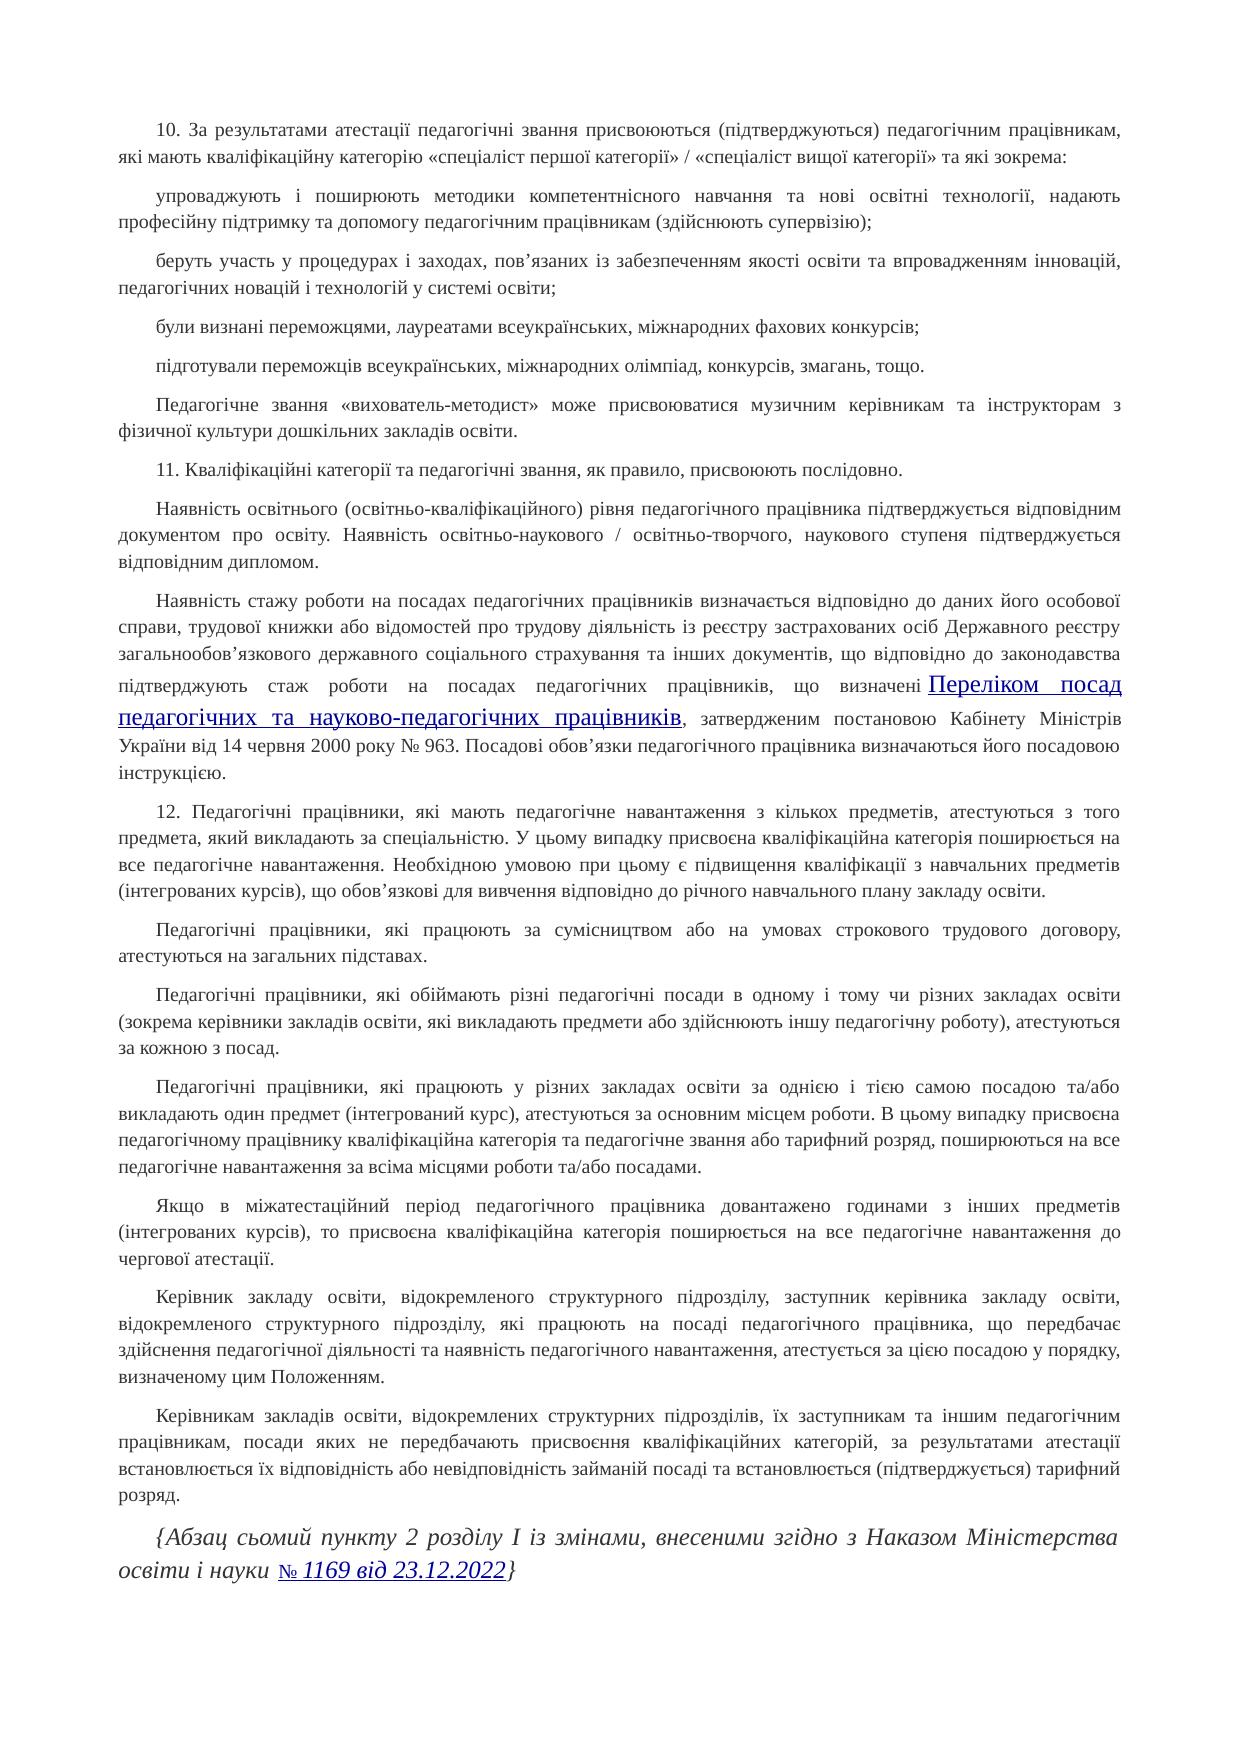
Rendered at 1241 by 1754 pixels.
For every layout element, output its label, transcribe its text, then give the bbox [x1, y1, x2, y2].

text були визнані переможцями, лауреатами всеукраїнських, міжнародних фахових конкурсів; [118, 314, 1122, 337]
text Педагогічні працівники, які обіймають різні педагогічні посади в одному і тому чи різних закладах освіти (зокрема керівники закладів освіти, які викладають предмети або здійснюють іншу педагогічну роботу), атестуються за кожною з посад. [118, 983, 1122, 1059]
text Керівник закладу освіти, відокремленого структурного підрозділу, заступник керівника закладу освіти, відокремленого структурного підрозділу, які працюють на посаді педагогічного працівника, що передбачає здійснення педагогічної діяльності та наявність педагогічного навантаження, атестується за цією посадою у порядку, визначеному цим Положенням. [118, 1285, 1122, 1388]
text беруть участь у процедурах і заходах, пов’язаних із забезпеченням якості освіти та впровадженням інновацій, педагогічних новацій і технологій у системі освіти; [118, 249, 1122, 298]
text Керівникам закладів освіти, відокремлених структурних підрозділів, їх заступникам та іншим педагогічним працівникам, посади яких не передбачають присвоєння кваліфікаційних категорій, за результатами атестації встановлюється їх відповідність або невідповідність займаній посаді та встановлюється (підтверджується) тарифний розряд. [118, 1403, 1122, 1506]
text підготували переможців всеукраїнських, міжнародних олімпіад, конкурсів, змагань, тощо. [118, 353, 1122, 376]
text Якщо в міжатестаційний період педагогічного працівника довантажено годинами з інших предметів (інтегрованих курсів), то присвоєна кваліфікаційна категорія поширюється на все педагогічне навантаження до чергової атестації. [118, 1193, 1122, 1269]
text упроваджують і поширюють методики компетентнісного навчання та нові освітні технології, надають професійну підтримку та допомогу педагогічним працівникам (здійснюють супервізію); [118, 183, 1122, 233]
text Наявність стажу роботи на посадах педагогічних працівників визначається відповідно до даних його особової справи, трудової книжки або відомостей про трудову діяльність із реєстру застрахованих осіб Державного реєстру загальнообов’язкового державного соціального страхування та інших документів, що відповідно до законодавства підтверджують стаж роботи на посадах педагогічних працівників, що визначені Переліком посад педагогічних та науково-педагогічних працівників, затвердженим постановою Кабінету Міністрів України від 14 червня 2000 року № 963. Посадові обов’язки педагогічного працівника визначаються його посадовою інструкцією. [118, 588, 1122, 783]
text Педагогічні працівники, які працюють за сумісництвом або на умовах строкового трудового договору, атестуються на загальних підставах. [118, 918, 1122, 967]
text 10. За результатами атестації педагогічні звання присвоюються (підтверджуються) педагогічним працівникам, які мають кваліфікаційну категорію «спеціаліст першої категорії» / «спеціаліст вищої категорії» та які зокрема: [118, 118, 1122, 168]
text 12. Педагогічні працівники, які мають педагогічне навантаження з кількох предметів, атестуються з того предмета, який викладають за спеціальністю. У цьому випадку присвоєна кваліфікаційна категорія поширюється на все педагогічне навантаження. Необхідною умовою при цьому є підвищення кваліфікації з навчальних предметів (інтегрованих курсів), що обов’язкові для вивчення відповідно до річного навчального плану закладу освіти. [118, 799, 1122, 902]
text {Абзац сьомий пункту 2 розділу І із змінами, внесеними згідно з Наказом Міністерства освіти і науки № 1169 від 23.12.2022} [118, 1522, 1122, 1584]
text Педагогічне звання «вихователь-методист» може присвоюватися музичним керівникам та інструкторам з фізичної культури дошкільних закладів освіти. [118, 392, 1122, 442]
text 11. Кваліфікаційні категорії та педагогічні звання, як правило, присвоюють послідовно. [118, 458, 1122, 481]
text Наявність освітнього (освітньо-кваліфікаційного) рівня педагогічного працівника підтверджується відповідним документом про освіту. Наявність освітньо-наукового / освітньо-творчого, наукового ступеня підтверджується відповідним дипломом. [118, 497, 1122, 573]
text Педагогічні працівники, які працюють у різних закладах освіти за однією і тією самою посадою та/або викладають один предмет (інтегрований курс), атестуються за основним місцем роботи. В цьому випадку присвоєна педагогічному працівнику кваліфікаційна категорія та педагогічне звання або тарифний розряд, поширюються на все педагогічне навантаження за всіма місцями роботи та/або посадами. [118, 1075, 1122, 1177]
